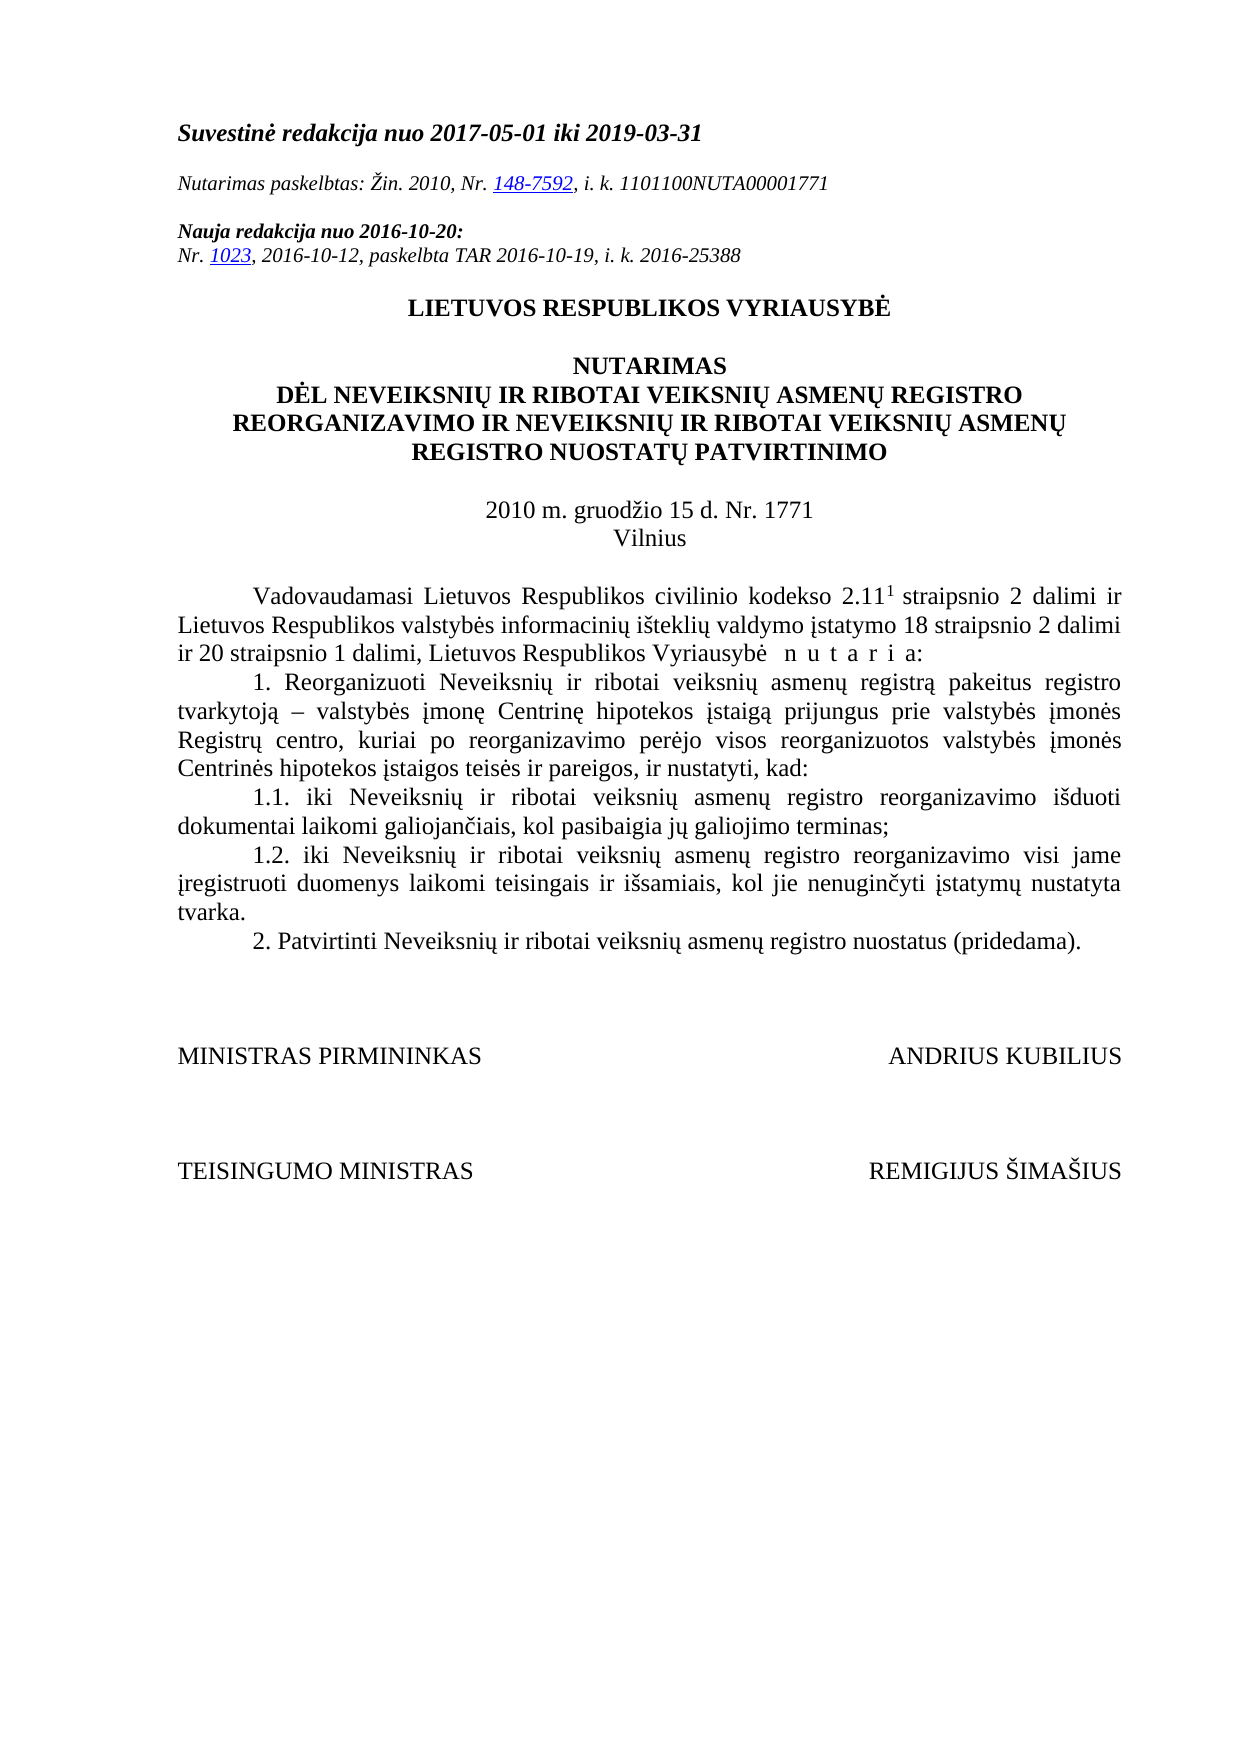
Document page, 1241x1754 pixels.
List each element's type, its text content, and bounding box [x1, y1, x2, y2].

text Nauja redakcija nuo 2016-10-20: [177, 219, 1122, 243]
text MINISTRAS PIRMININKAS ANDRIUS KUBILIUS [177, 1041, 1122, 1070]
text 2. Patvirtinti Neveiksnių ir ribotai veiksnių asmenų registro nuostatus (pridedama). [177, 926, 1122, 955]
text 1. Reorganizuoti Neveiksnių ir ribotai veiksnių asmenų registrą pakeitus registro tvarkytoją – valstybės įmonę Centrinę hipotekos įstaigą prijungus prie valstybės įmonės Registrų centro, kuriai po reorganizavimo perėjo visos reorganizuotos valstybės įmonės Centrinės hipotekos įstaigos teisės ir pareigos, ir nustatyti, kad: [177, 667, 1122, 782]
text Suvestinė redakcija nuo 2017-05-01 iki 2019-03-31 [177, 118, 1122, 147]
text Nutarimas paskelbtas: Žin. 2010, Nr. 148-7592, i. k. 1101100NUTA00001771 [177, 171, 1122, 195]
text Lietuvos Respublikos Vyriausybė [177, 293, 1122, 322]
text 1.2. iki Neveiksnių ir ribotai veiksnių asmenų registro reorganizavimo visi jame įregistruoti duomenys laikomi teisingais ir išsamiais, kol jie nenuginčyti įstatymų nustatyta tvarka. [177, 840, 1122, 926]
text Vilnius [177, 523, 1122, 552]
text 1.1. iki Neveiksnių ir ribotai veiksnių asmenų registro reorganizavimo išduoti dokumentai laikomi galiojančiais, kol pasibaigia jų galiojimo terminas; [177, 782, 1122, 840]
text 2010 m. gruodžio 15 d. Nr. 1771 [177, 495, 1122, 523]
text Nr. 1023, 2016-10-12, paskelbta TAR 2016-10-19, i. k. 2016-25388 [177, 243, 1122, 267]
text TEISINGUMO MINISTRAS REMIGIJUS ŠIMAŠIUS [177, 1156, 1122, 1185]
text DĖL NEVEIKSNIŲ IR RIBOTAI VEIKSNIŲ ASMENŲ REGISTRO REORGANIZAVIMO IR NEVEIKSNIŲ IR RIBOTAI VEIKSNIŲ ASMENŲ REGISTRO NUOSTATŲ PATVIRTINIMO [177, 380, 1122, 466]
text Vadovaudamasi Lietuvos Respublikos civilinio kodekso 2.111 straipsnio 2 dalimi ir Lietuvos Respublikos valstybės informacinių išteklių valdymo įstatymo 18 straipsnio 2 dalimi ir 20 straipsnio 1 dalimi, Lietuvos Respublikos Vyriausybė nutaria: [177, 581, 1122, 667]
text NUTARIMAS [177, 351, 1122, 380]
